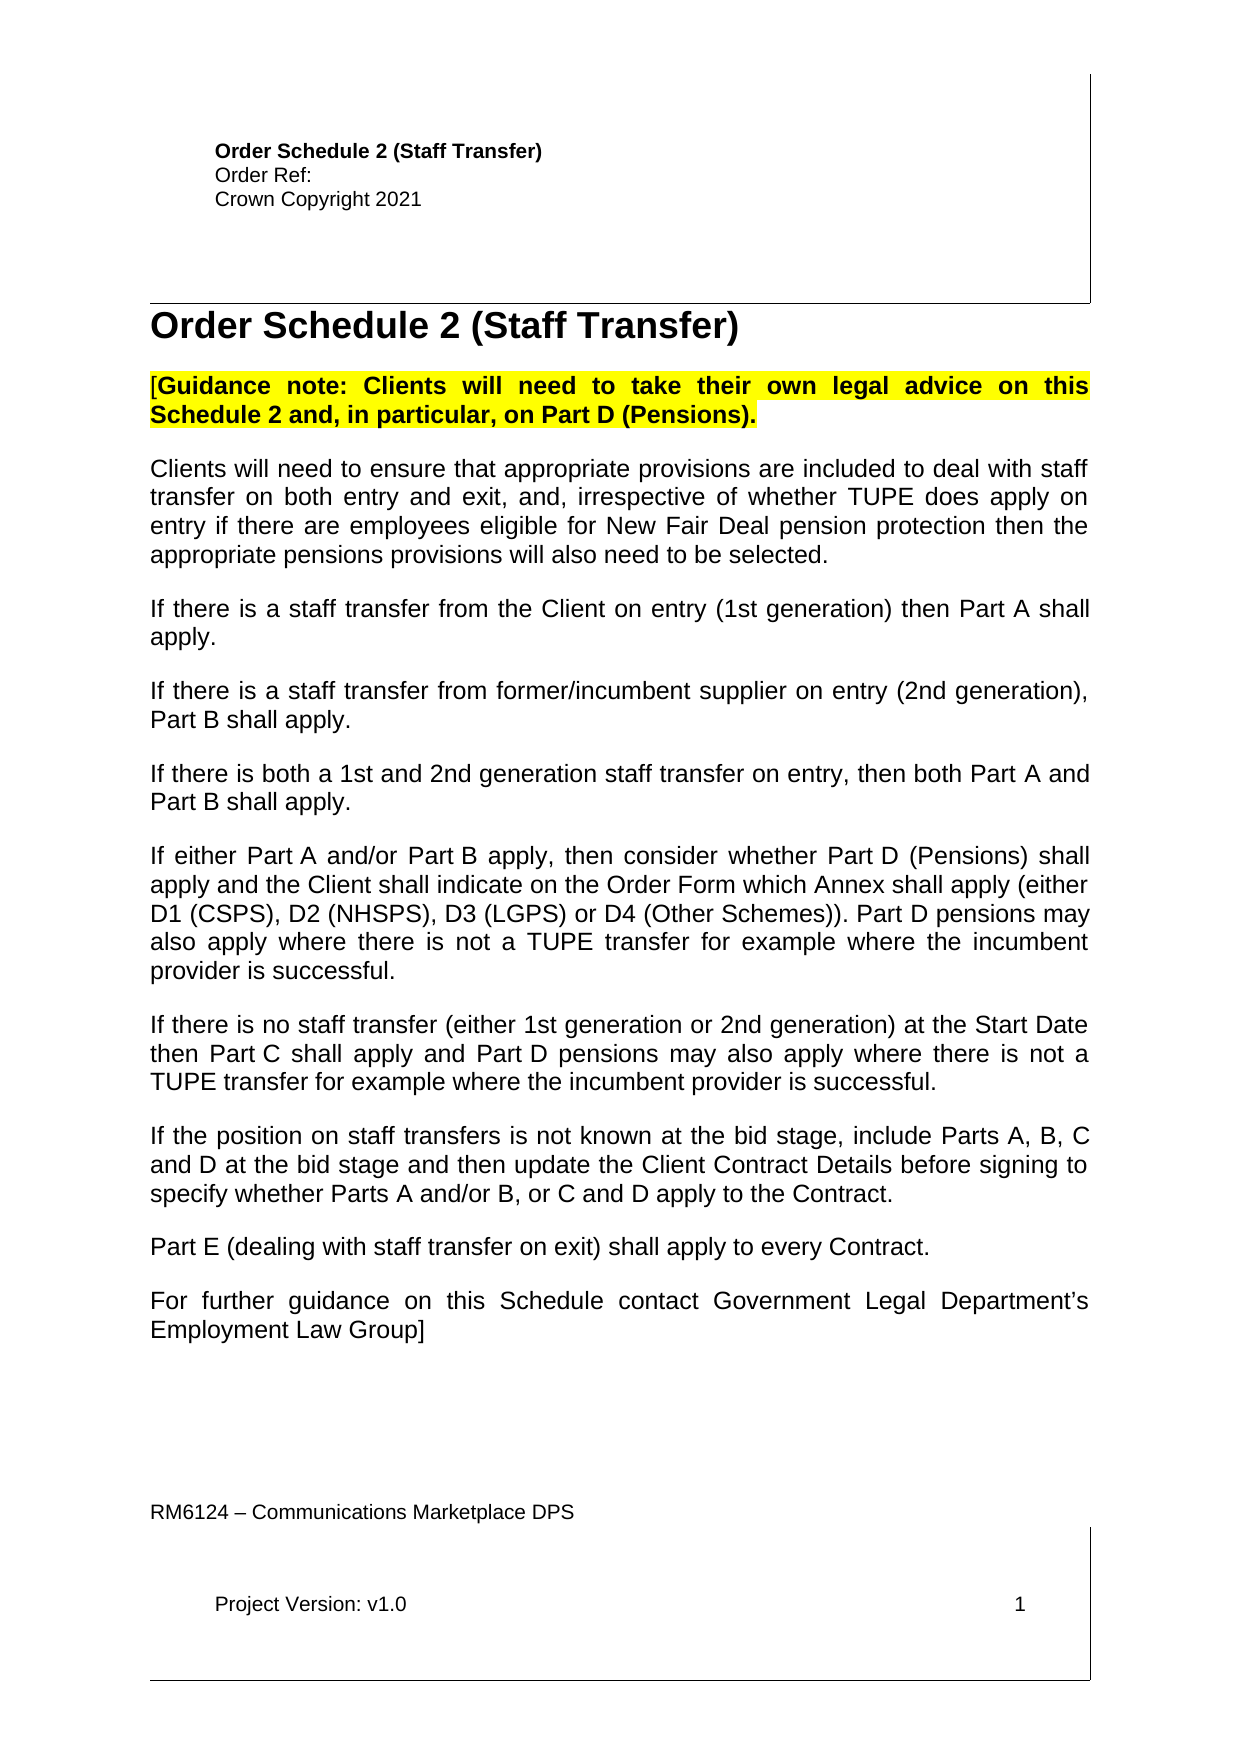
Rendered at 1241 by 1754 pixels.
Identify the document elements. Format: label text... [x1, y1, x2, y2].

text If the position on staff transfers is not known at the bid stage, include Parts A, B, C and D at the bid stage and then update the Client Contract Details before signing to specify whether Parts A and/or B, or C and D apply to the Contract. [150, 1121, 1090, 1207]
text Clients will need to ensure that appropriate provisions are included to deal with staff transfer on both entry and exit, and, irrespective of whether TUPE does apply on entry if there are employees eligible for New Fair Deal pension protection then the appropriate pensions provisions will also need to be selected. [150, 453, 1090, 568]
text [Guidance note: Clients will need to take their own legal advice on this Schedule 2 and, in particular, on Part D (Pensions). [150, 371, 1090, 428]
text Order Schedule 2 (Staff Transfer) [150, 303, 1090, 346]
text For further guidance on this Schedule contact Government Legal Department’s Employment Law Group] [150, 1286, 1090, 1343]
text If there is no staff transfer (either 1st generation or 2nd generation) at the Start Date then Part C shall apply and Part D pensions may also apply where there is not a TUPE transfer for example where the incumbent provider is successful. [150, 1010, 1090, 1096]
text If there is both a 1st and 2nd generation staff transfer on entry, then both Part A and Part B shall apply. [150, 758, 1090, 816]
text If there is a staff transfer from the Client on entry (1st generation) then Part A shall apply. [150, 593, 1090, 651]
text If either Part A and/or Part B apply, then consider whether Part D (Pensions) shall apply and the Client shall indicate on the Order Form which Annex shall apply (either D1 (CSPS), D2 (NHSPS), D3 (LGPS) or D4 (Other Schemes)). Part D pensions may also apply where there is not a TUPE transfer for example where the incumbent provider is successful. [150, 841, 1090, 985]
text Part E (dealing with staff transfer on exit) shall apply to every Contract. [150, 1232, 1090, 1261]
text If there is a staff transfer from former/incumbent supplier on entry (2nd generation), Part B shall apply. [150, 676, 1090, 733]
